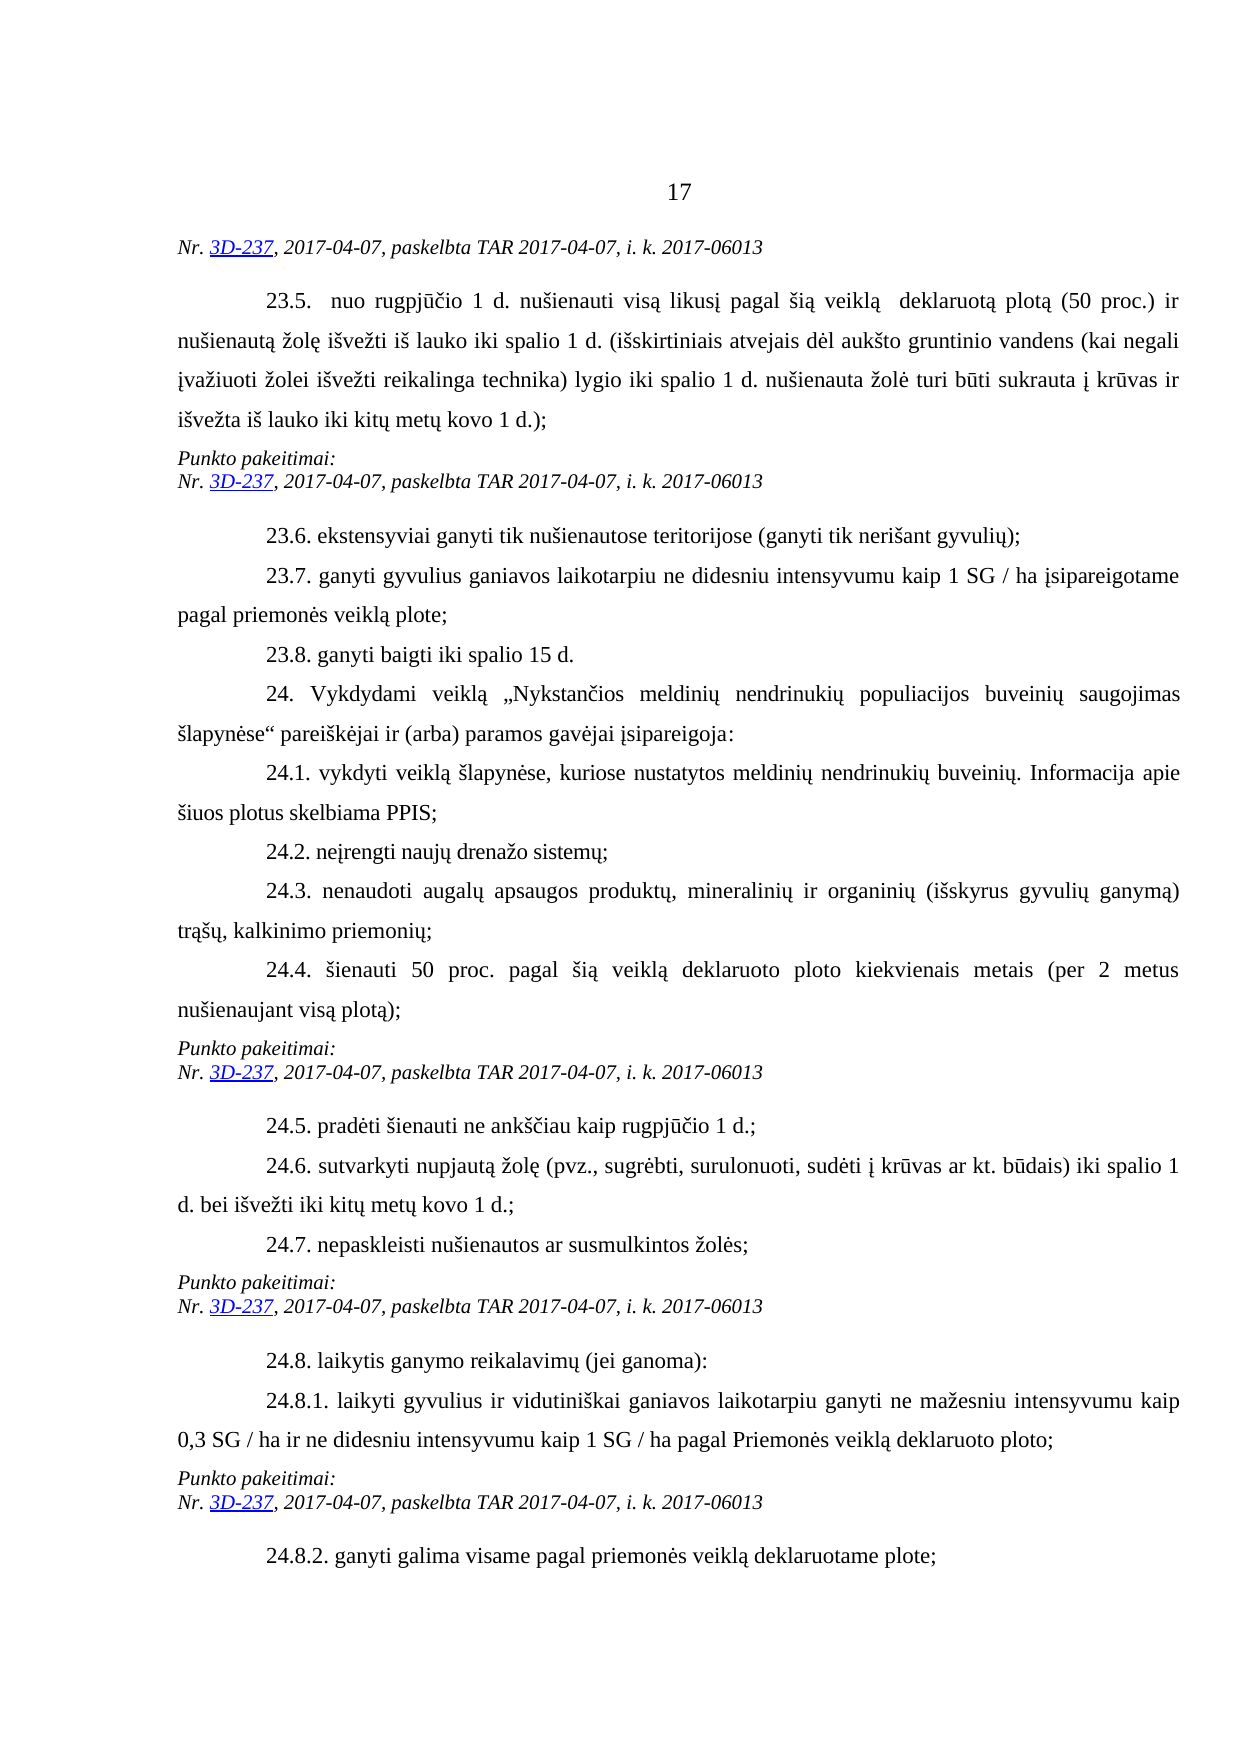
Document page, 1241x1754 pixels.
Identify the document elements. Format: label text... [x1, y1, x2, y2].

text 24.1. vykdyti veiklą šlapynėse, kuriose nustatytos meldinių nendrinukių buveinių. Informacija apie šiuos plotus skelbiama PPIS; [177, 759, 1181, 825]
text Nr. 3D-237, 2017-04-07, paskelbta TAR 2017-04-07, i. k. 2017-06013 [177, 469, 1181, 493]
text 24.8.1. laikyti gyvulius ir vidutiniškai ganiavos laikotarpiu ganyti ne mažesniu intensyvumu kaip 0,3 SG / ha ir ne didesniu intensyvumu kaip 1 SG / ha pagal Priemonės veiklą deklaruoto ploto; [177, 1387, 1181, 1452]
text Punkto pakeitimai: [177, 1036, 1181, 1059]
text Punkto pakeitimai: [177, 445, 1181, 469]
text Nr. 3D-237, 2017-04-07, paskelbta TAR 2017-04-07, i. k. 2017-06013 [177, 1294, 1181, 1318]
text 23.6. ekstensyviai ganyti tik nušienautose teritorijose (ganyti tik nerišant gyvulių); [177, 522, 1181, 549]
text 24.4. šienauti 50 proc. pagal šią veiklą deklaruoto ploto kiekvienais metais (per 2 metus nušienaujant visą plotą); [177, 957, 1181, 1022]
text 24.6. sutvarkyti nupjautą žolę (pvz., sugrėbti, surulonuoti, sudėti į krūvas ar kt. būdais) iki spalio 1 d. bei išvežti iki kitų metų kovo 1 d.; [177, 1152, 1181, 1218]
text 23.7. ganyti gyvulius ganiavos laikotarpiu ne didesniu intensyvumu kaip 1 SG / ha įsipareigotame pagal priemonės veiklą plote; [177, 562, 1181, 628]
text 23.8. ganyti baigti iki spalio 15 d. [177, 641, 1181, 667]
text Nr. 3D-237, 2017-04-07, paskelbta TAR 2017-04-07, i. k. 2017-06013 [177, 235, 1181, 259]
text 24.8.2. ganyti galima visame pagal priemonės veiklą deklaruotame plote; [177, 1542, 1181, 1569]
text 24.3. nenaudoti augalų apsaugos produktų, mineralinių ir organinių (išskyrus gyvulių ganymą) trąšų, kalkinimo priemonių; [177, 878, 1181, 943]
text 24.7. nepaskleisti nušienautos ar susmulkintos žolės; [177, 1231, 1181, 1257]
text 24.5. pradėti šienauti ne ankščiau kaip rugpjūčio 1 d.; [177, 1112, 1181, 1139]
text 24. Vykdydami veiklą „Nykstančios meldinių nendrinukių populiacijos buveinių saugojimas šlapynėse“ pareiškėjai ir (arba) paramos gavėjai įsipareigoja: [177, 680, 1181, 746]
text Nr. 3D-237, 2017-04-07, paskelbta TAR 2017-04-07, i. k. 2017-06013 [177, 1490, 1181, 1514]
text Punkto pakeitimai: [177, 1270, 1181, 1294]
text 23.5. nuo rugpjūčio 1 d. nušienauti visą likusį pagal šią veiklą deklaruotą plotą (50 proc.) ir nušienautą žolę išvežti iš lauko iki spalio 1 d. (išskirtiniais atvejais dėl aukšto gruntinio vandens (kai negali įvažiuoti žolei išvežti reikalinga technika) lygio iki spalio 1 d. nušienauta žolė turi būti sukrauta į krūvas ir išvežta iš lauko iki kitų metų kovo 1 d.); [177, 287, 1181, 432]
text 24.2. neįrengti naujų drenažo sistemų; [177, 838, 1181, 864]
text 24.8. laikytis ganymo reikalavimų (jei ganoma): [177, 1347, 1181, 1373]
text Nr. 3D-237, 2017-04-07, paskelbta TAR 2017-04-07, i. k. 2017-06013 [177, 1059, 1181, 1084]
text Punkto pakeitimai: [177, 1466, 1181, 1490]
